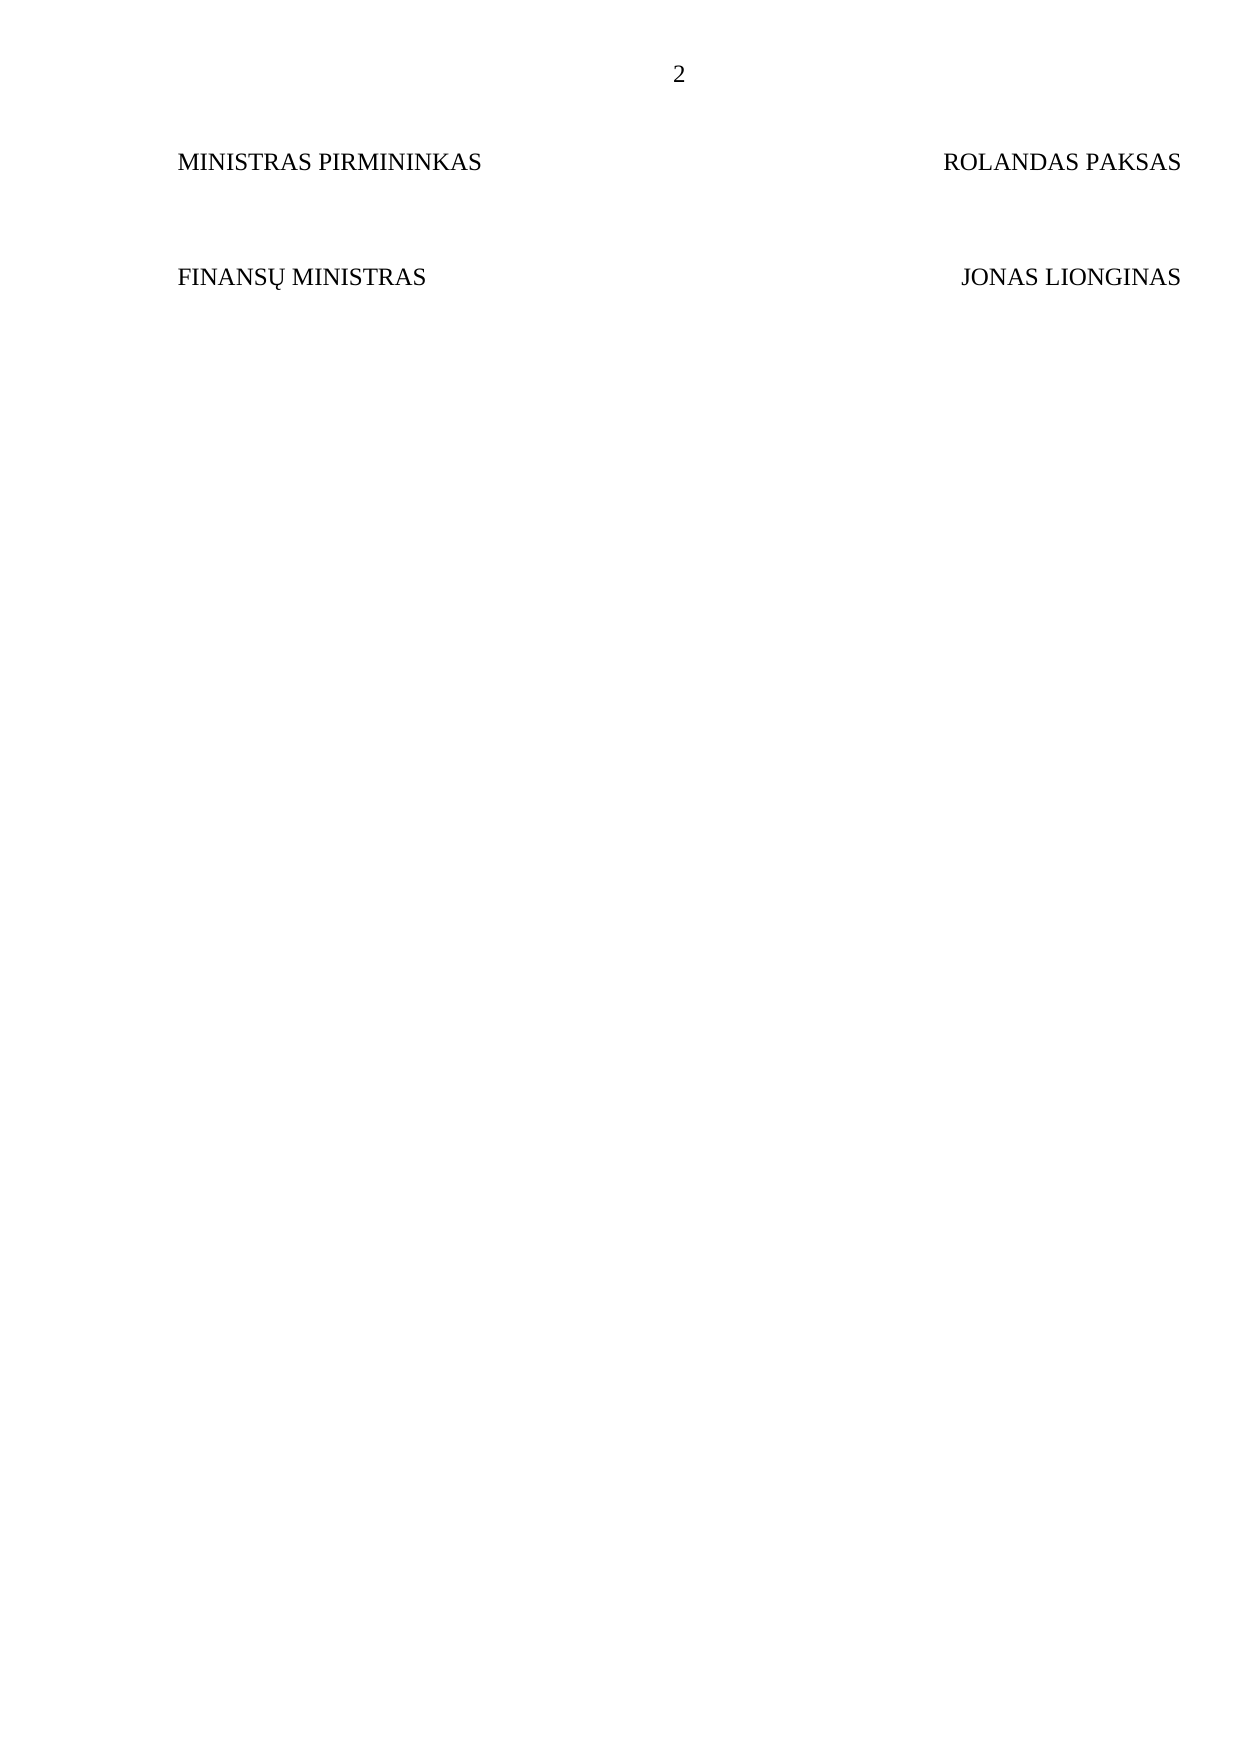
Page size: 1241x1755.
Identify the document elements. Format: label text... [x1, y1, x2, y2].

text MINISTRAS PIRMININKAS ROLANDAS PAKSAS [177, 147, 1181, 176]
text FINANSŲ MINISTRAS JONAS LIONGINAS [177, 262, 1181, 291]
